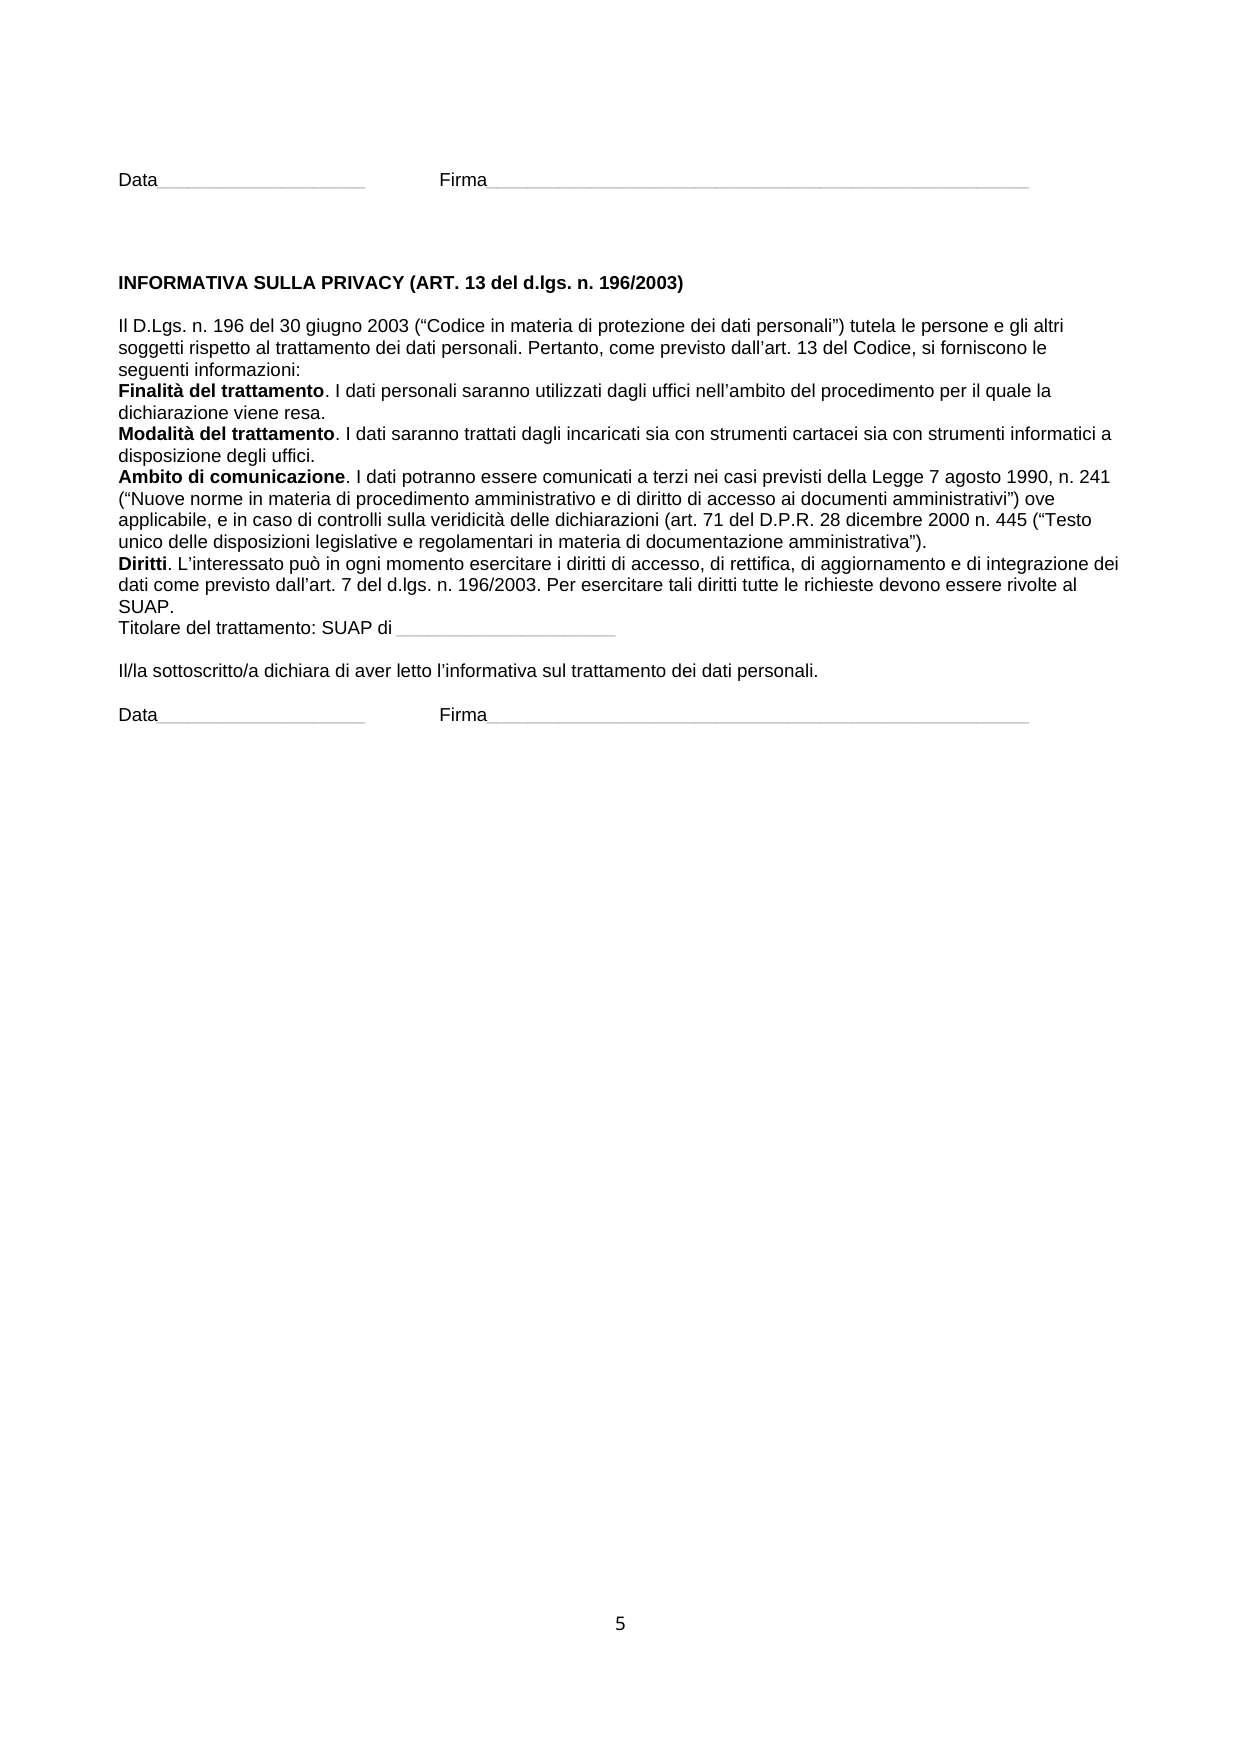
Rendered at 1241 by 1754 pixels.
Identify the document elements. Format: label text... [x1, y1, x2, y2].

text Finalità del trattamento. I dati personali saranno utilizzati dagli uffici nell’ambito del procedimento per il quale la dichiarazione viene resa. [118, 380, 1122, 423]
text Data____________________ Firma____________________________________________________ [118, 703, 1122, 725]
text Modalità del trattamento. I dati saranno trattati dagli incaricati sia con strumenti cartacei sia con strumenti informatici a disposizione degli uffici. [118, 423, 1122, 466]
text Il/la sottoscritto/a dichiara di aver letto l’informativa sul trattamento dei dati personali. [118, 660, 1122, 682]
text Diritti. L’interessato può in ogni momento esercitare i diritti di accesso, di rettifica, di aggiornamento e di integrazione dei dati come previsto dall’art. 7 del d.lgs. n. 196/2003. Per esercitare tali diritti tutte le richieste devono essere rivolte al SUAP. [118, 552, 1122, 617]
text Il D.Lgs. n. 196 del 30 giugno 2003 (“Codice in materia di protezione dei dati personali”) tutela le persone e gli altri soggetti rispetto al trattamento dei dati personali. Pertanto, come previsto dall’art. 13 del Codice, si forniscono le seguenti informazioni: [118, 315, 1122, 380]
text INFORMATIVA SULLA PRIVACY (ART. 13 del d.lgs. n. 196/2003) [118, 272, 1122, 294]
text Data____________________ Firma____________________________________________________ [118, 169, 1122, 191]
text Titolare del trattamento: SUAP di _____________________ [118, 617, 1122, 639]
text Ambito di comunicazione. I dati potranno essere comunicati a terzi nei casi previsti della Legge 7 agosto 1990, n. 241 (“Nuove norme in materia di procedimento amministrativo e di diritto di accesso ai documenti amministrativi”) ove applicabile, e in caso di controlli sulla veridicità delle dichiarazioni (art. 71 del D.P.R. 28 dicembre 2000 n. 445 (“Testo unico delle disposizioni legislative e regolamentari in materia di documentazione amministrativa”). [118, 466, 1122, 552]
